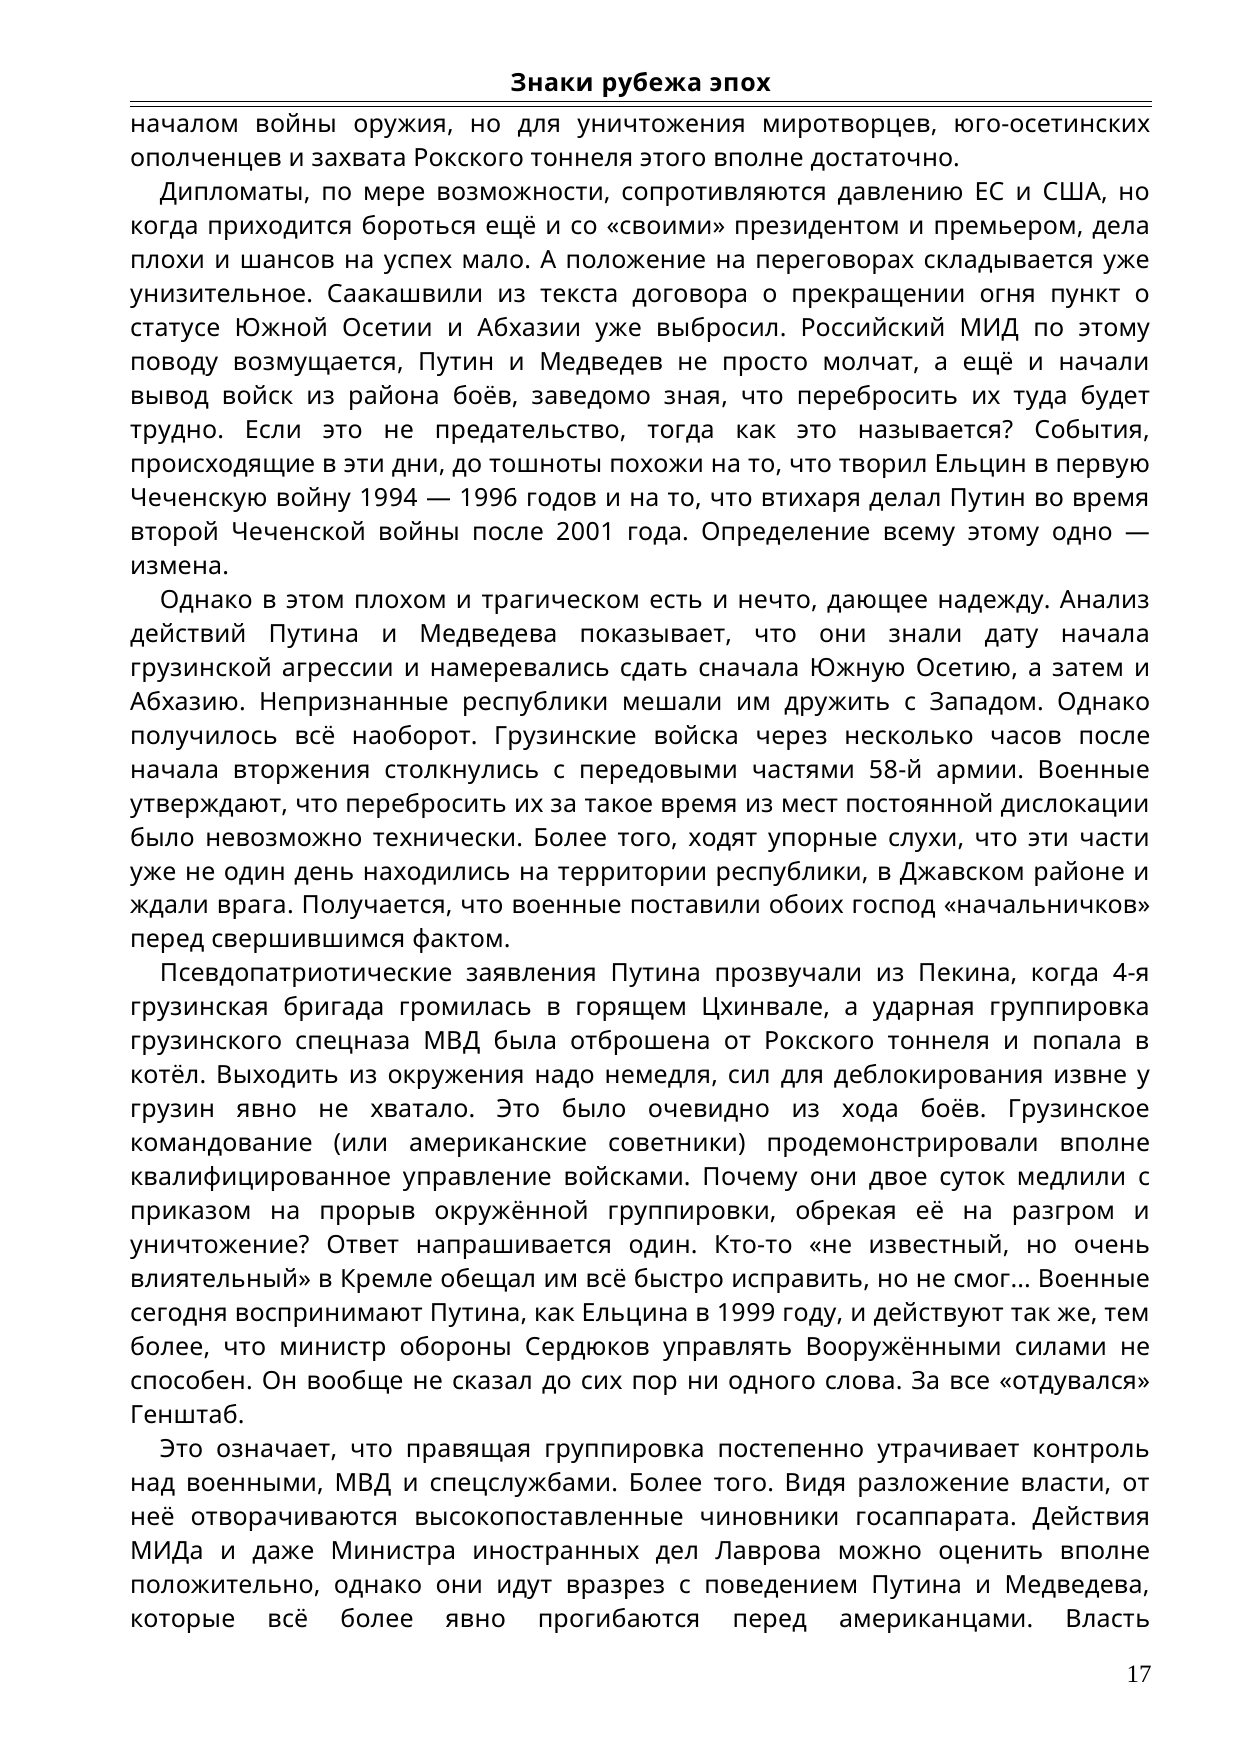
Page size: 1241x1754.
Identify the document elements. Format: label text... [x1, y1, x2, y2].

text Однако в этом плохом и трагическом есть и нечто, дающее надежду. Анализ действий Путина и Медведева показывает, что они знали дату начала грузинской агрессии и намеревались сдать сначала Южную Осетию, а затем и Абхазию. Непризнанные республики мешали им дружить с Западом. Однако получилось всё наоборот. Грузинские войска через несколько часов после начала вторжения столкнулись с передовыми частями 58-й армии. Военные утверждают, что перебросить их за такое время из мест постоянной дислокации было невозможно технически. Более того, ходят упорные слухи, что эти части уже не один день находились на территории республики, в Джавском районе и ждали врага. Получается, что военные поставили обоих господ «начальничков» перед свершившимся фактом. [130, 582, 1152, 955]
text Дипломаты, по мере возможности, сопротивляются давлению ЕС и США, но когда приходится бороться ещё и со «своими» президентом и премьером, дела плохи и шансов на успех мало. А положение на переговорах складывается уже унизительное. Саакашвили из текста договора о прекращении огня пункт о статусе Южной Осетии и Абхазии уже выбросил. Российский МИД по этому поводу возмущается, Путин и Медведев не просто молчат, а ещё и начали вывод войск из района боёв, заведомо зная, что перебросить их туда будет трудно. Если это не предательство, тогда как это называется? События, происходящие в эти дни, до тошноты похожи на то, что творил Ельцин в первую Чеченскую войну 1994 — 1996 годов и на то, что втихаря делал Путин во время второй Чеченской войны после 2001 года. Определение всему этому одно — измена. [130, 174, 1152, 582]
text началом войны оружия, но для уничтожения миротворцев, юго-осетинских ополченцев и захвата Рокского тоннеля этого вполне достаточно. [130, 107, 1152, 174]
text Псевдопатриотические заявления Путина прозвучали из Пекина, когда 4-я грузинская бригада громилась в горящем Цхинвале, а ударная группировка грузинского спецназа МВД была отброшена от Рокского тоннеля и попала в котёл. Выходить из окружения надо немедля, сил для деблокирования извне у грузин явно не хватало. Это было очевидно из хода боёв. Грузинское командование (или американские советники) продемонстрировали вполне квалифицированное управление войсками. Почему они двое суток медлили с приказом на прорыв окружённой группировки, обрекая её на разгром и уничтожение? Ответ напрашивается один. Кто-то «не известный, но очень влиятельный» в Кремле обещал им всё быстро исправить, но не смог... Военные сегодня воспринимают Путина, как Ельцина в 1999 году, и действуют так же, тем более, что министр обороны Сердюков управлять Вооружёнными силами не способен. Он вообще не сказал до сих пор ни одного слова. За все «отдувался» Генштаб. [130, 955, 1152, 1431]
text Это означает, что правящая группировка постепенно утрачивает контроль над военными, МВД и спецслужбами. Более того. Видя разложение власти, от неё отворачиваются высокопоставленные чиновники госаппарата. Действия МИДа и даже Министра иностранных дел Лаврова можно оценить вполне положительно, однако они идут вразрез с поведением Путина и Медведева, которые всё более явно прогибаются перед американцами. Власть [130, 1431, 1152, 1634]
